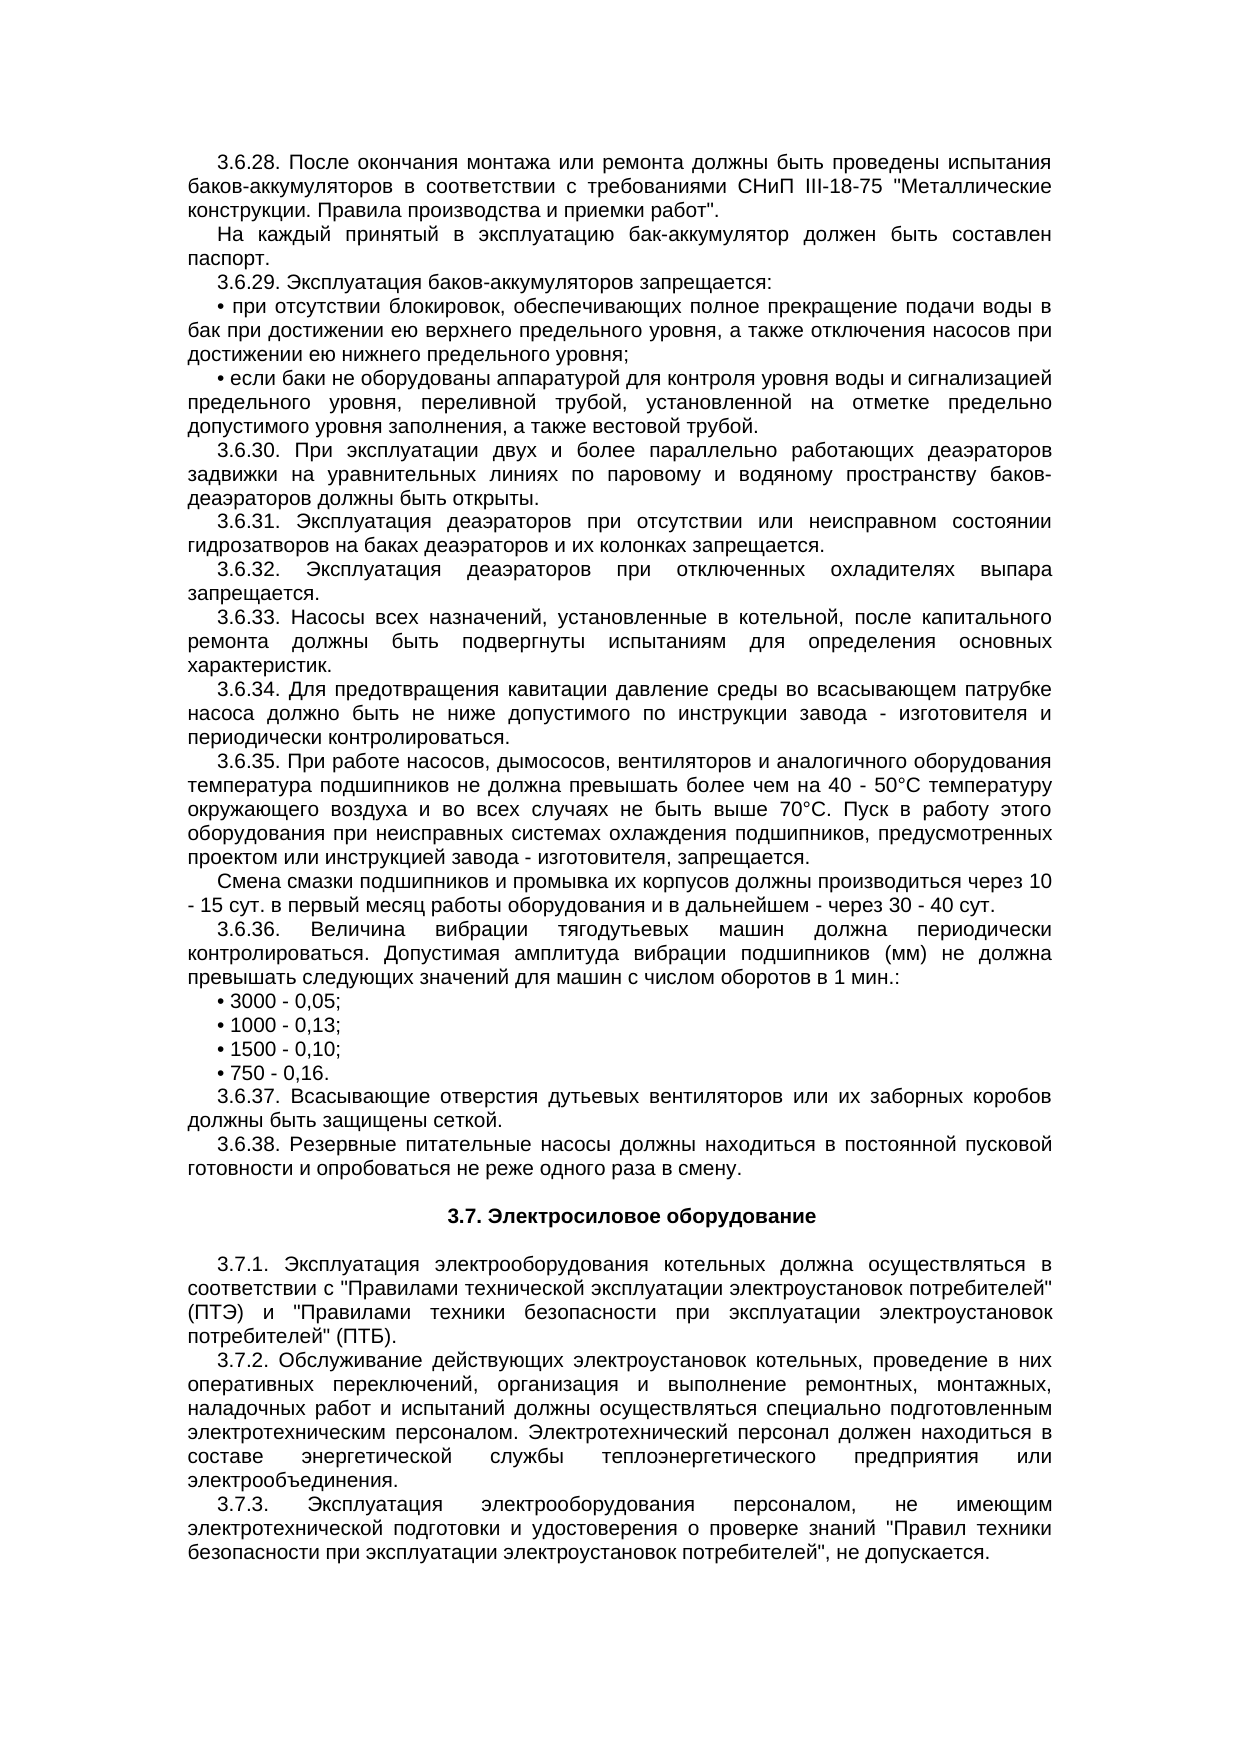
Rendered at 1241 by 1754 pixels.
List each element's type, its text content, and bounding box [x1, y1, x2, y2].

subtitle 3.7. Электросиловое оборудование [187, 1204, 1053, 1228]
text На каждый принятый в эксплуатацию бак-аккумулятор должен быть составлен паспорт. [187, 222, 1053, 270]
text 3.6.36. Величина вибрации тягодутьевых машин должна периодически контролироваться. Допустимая амплитуда вибрации подшипников (мм) не должна превышать следующих значений для машин с числом оборотов в 1 мин.: [187, 917, 1053, 988]
text 3.7.3. Эксплуатация электрооборудования персоналом, не имеющим электротехнической подготовки и удостоверения о проверке знаний "Правил техники безопасности при эксплуатации электроустановок потребителей", не допускается. [187, 1492, 1053, 1563]
text 3.6.33. Насосы всех назначений, установленные в котельной, после капитального ремонта должны быть подвергнуты испытаниям для определения основных характеристик. [187, 605, 1053, 677]
text • 1500 - 0,10; [187, 1036, 1053, 1060]
text Смена смазки подшипников и промывка их корпусов должны производиться через 10 - 15 сут. в первый месяц работы оборудования и в дальнейшем - через 30 - 40 сут. [187, 869, 1053, 917]
text 3.6.37. Всасывающие отверстия дутьевых вентиляторов или их заборных коробов должны быть защищены сеткой. [187, 1084, 1053, 1132]
text 3.6.31. Эксплуатация деаэраторов при отсутствии или неисправном состоянии гидрозатворов на баках деаэраторов и их колонках запрещается. [187, 509, 1053, 557]
text 3.6.28. После окончания монтажа или ремонта должны быть проведены испытания баков-аккумуляторов в соответствии с требованиями СНиП III-18-75 "Металлические конструкции. Правила производства и приемки работ". [187, 150, 1053, 222]
text 3.7.1. Эксплуатация электрооборудования котельных должна осуществляться в соответствии с "Правилами технической эксплуатации электроустановок потребителей" (ПТЭ) и "Правилами техники безопасности при эксплуатации электроустановок потребителей" (ПТБ). [187, 1252, 1053, 1348]
text • при отсутствии блокировок, обеспечивающих полное прекращение подачи воды в бак при достижении ею верхнего предельного уровня, а также отключения насосов при достижении ею нижнего предельного уровня; [187, 294, 1053, 366]
text 3.6.35. При работе насосов, дымососов, вентиляторов и аналогичного оборудования температура подшипников не должна превышать более чем на 40 - 50°C температуру окружающего воздуха и во всех случаях не быть выше 70°C. Пуск в работу этого оборудования при неисправных системах охлаждения подшипников, предусмотренных проектом или инструкцией завода - изготовителя, запрещается. [187, 749, 1053, 869]
text • если баки не оборудованы аппаратурой для контроля уровня воды и сигнализацией предельного уровня, переливной трубой, установленной на отметке предельно допустимого уровня заполнения, а также вестовой трубой. [187, 366, 1053, 437]
text 3.6.38. Резервные питательные насосы должны находиться в постоянной пусковой готовности и опробоваться не реже одного раза в смену. [187, 1132, 1053, 1180]
text • 1000 - 0,13; [187, 1012, 1053, 1036]
text 3.7.2. Обслуживание действующих электроустановок котельных, проведение в них оперативных переключений, организация и выполнение ремонтных, монтажных, наладочных работ и испытаний должны осуществляться специально подготовленным электротехническим персоналом. Электротехнический персонал должен находиться в составе энергетической службы теплоэнергетического предприятия или электрообъединения. [187, 1348, 1053, 1492]
text 3.6.30. При эксплуатации двух и более параллельно работающих деаэраторов задвижки на уравнительных линиях по паровому и водяному пространству баков-деаэраторов должны быть открыты. [187, 437, 1053, 509]
text 3.6.34. Для предотвращения кавитации давление среды во всасывающем патрубке насоса должно быть не ниже допустимого по инструкции завода - изготовителя и периодически контролироваться. [187, 677, 1053, 749]
text • 750 - 0,16. [187, 1060, 1053, 1084]
text • 3000 - 0,05; [187, 988, 1053, 1012]
text 3.6.32. Эксплуатация деаэраторов при отключенных охладителях выпара запрещается. [187, 557, 1053, 605]
text 3.6.29. Эксплуатация баков-аккумуляторов запрещается: [187, 270, 1053, 294]
